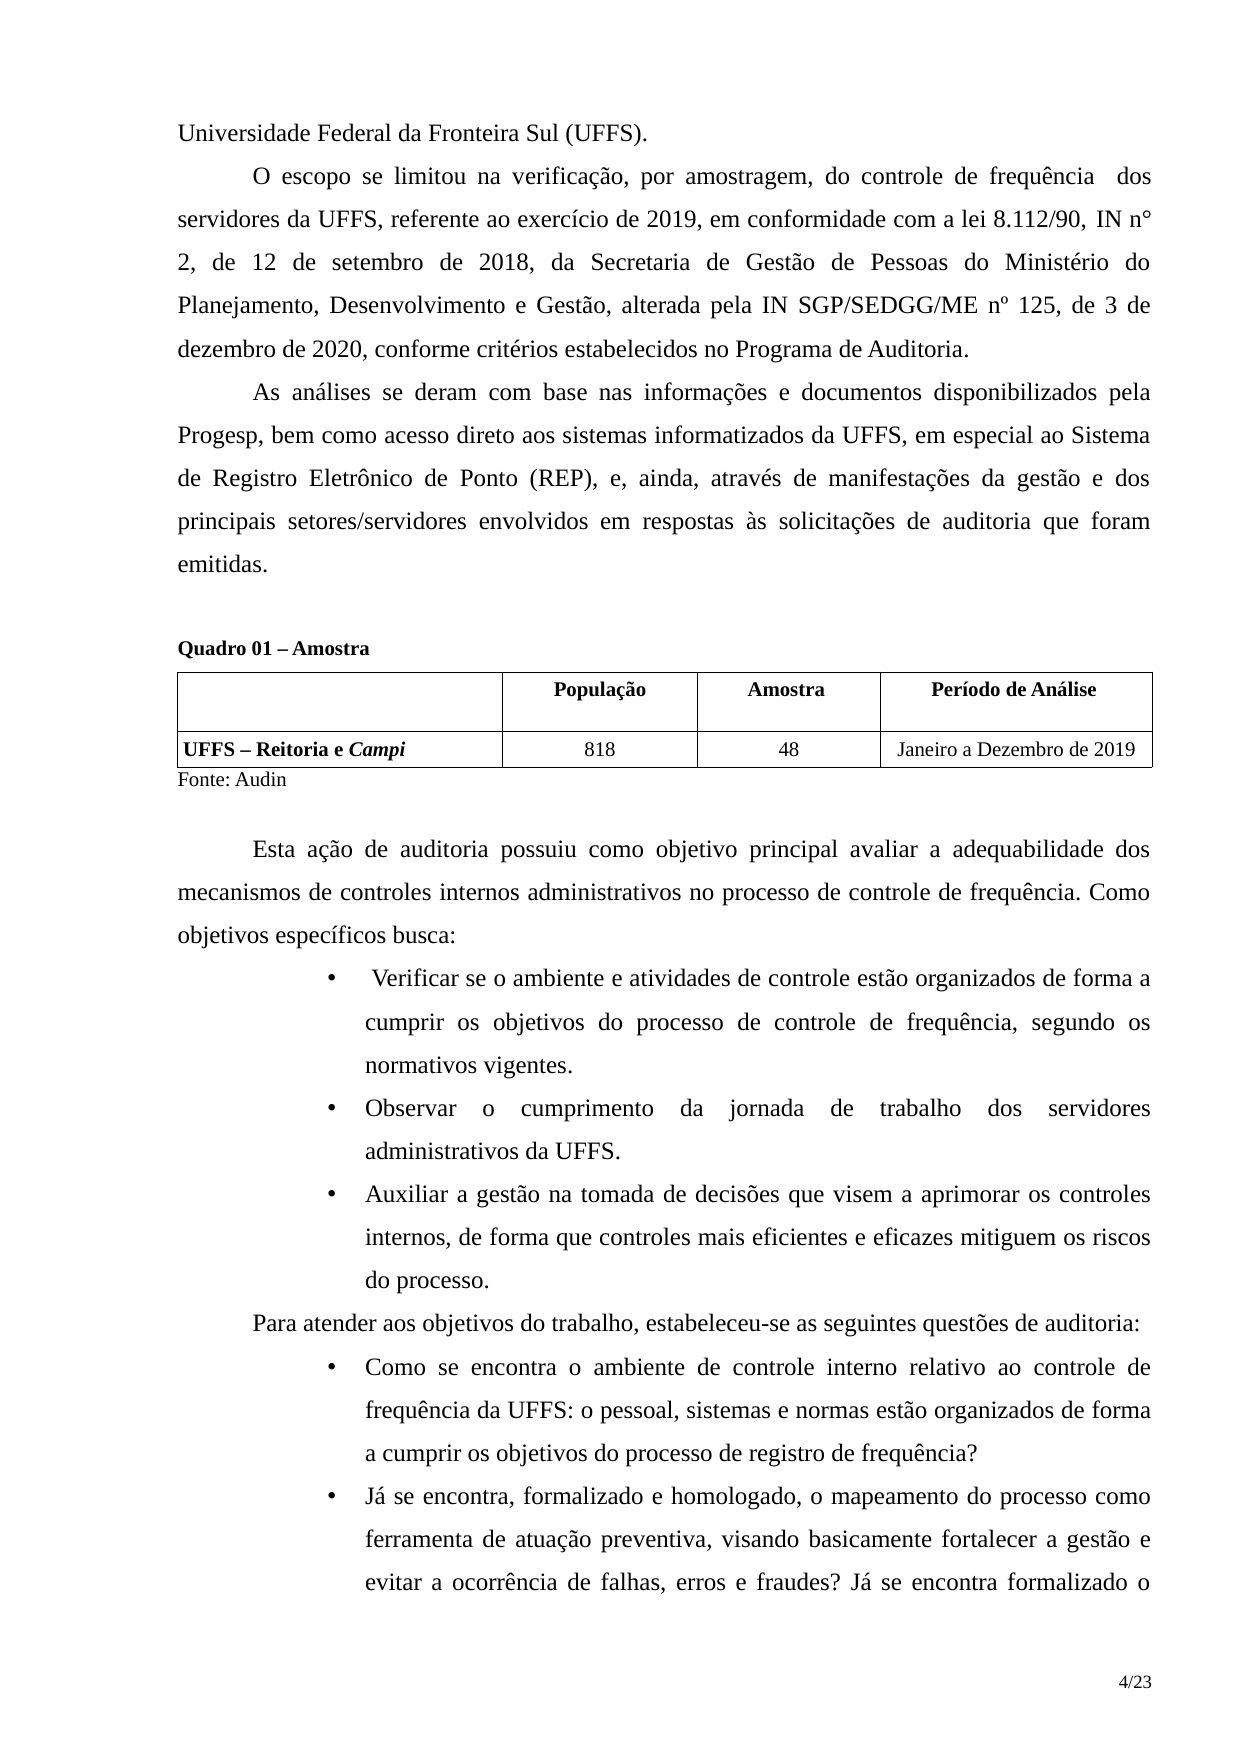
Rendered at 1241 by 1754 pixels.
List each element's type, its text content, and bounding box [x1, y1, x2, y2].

text Quadro 01 – Amostra [177, 636, 1152, 659]
text Esta ação de auditoria possuiu como objetivo principal avaliar a adequabilidade dos mecanismos de controles internos administrativos no processo de controle de frequência. Como objetivos específicos busca: [177, 834, 1152, 949]
list Auxiliar a gestão na tomada de decisões que visem a aprimorar os controles internos, de forma que controles mais eficientes e eficazes mitiguem os riscos do processo. [327, 1179, 1152, 1294]
list Já se encontra, formalizado e homologado, o mapeamento do processo como ferramenta de atuação preventiva, visando basicamente fortalecer a gestão e evitar a ocorrência de falhas, erros e fraudes? Já se encontra formalizado o [327, 1481, 1152, 1596]
table_cell UFFS – Reitoria e Campi [178, 732, 502, 767]
text Fonte: Audin [177, 768, 1152, 791]
table_header Amostra [698, 673, 880, 731]
text Para atender aos objetivos do trabalho, estabeleceu-se as seguintes questões de auditoria: [177, 1308, 1152, 1337]
table_header População [503, 673, 697, 731]
text Universidade Federal da Fronteira Sul (UFFS). [177, 118, 1152, 147]
table_header Período de Análise [881, 673, 1152, 731]
table_cell Janeiro a Dezembro de 2019 [881, 732, 1152, 767]
table_cell 818 [503, 732, 697, 767]
list Como se encontra o ambiente de controle interno relativo ao controle de frequência da UFFS: o pessoal, sistemas e normas estão organizados de forma a cumprir os objetivos do processo de registro de frequência? [327, 1352, 1152, 1467]
text O escopo se limitou na verificação, por amostragem, do controle de frequência dos servidores da UFFS, referente ao exercício de 2019, em conformidade com a lei 8.112/90, IN n° 2, de 12 de setembro de 2018, da Secretaria de Gestão de Pessoas do Ministério do Planejamento, Desenvolvimento e Gestão, alterada pela IN SGP/SEDGG/ME nº 125, de 3 de dezembro de 2020, conforme critérios estabelecidos no Programa de Auditoria. [177, 161, 1152, 362]
list Observar o cumprimento da jornada de trabalho dos servidores administrativos da UFFS. [327, 1093, 1152, 1165]
list Verificar se o ambiente e atividades de controle estão organizados de forma a cumprir os objetivos do processo de controle de frequência, segundo os normativos vigentes. [327, 963, 1152, 1078]
table_header [178, 673, 502, 731]
table_cell 48 [698, 732, 880, 767]
text As análises se deram com base nas informações e documentos disponibilizados pela Progesp, bem como acesso direto aos sistemas informatizados da UFFS, em especial ao Sistema de Registro Eletrônico de Ponto (REP), e, ainda, através de manifestações da gestão e dos principais setores/servidores envolvidos em respostas às solicitações de auditoria que foram emitidas. [177, 377, 1152, 578]
